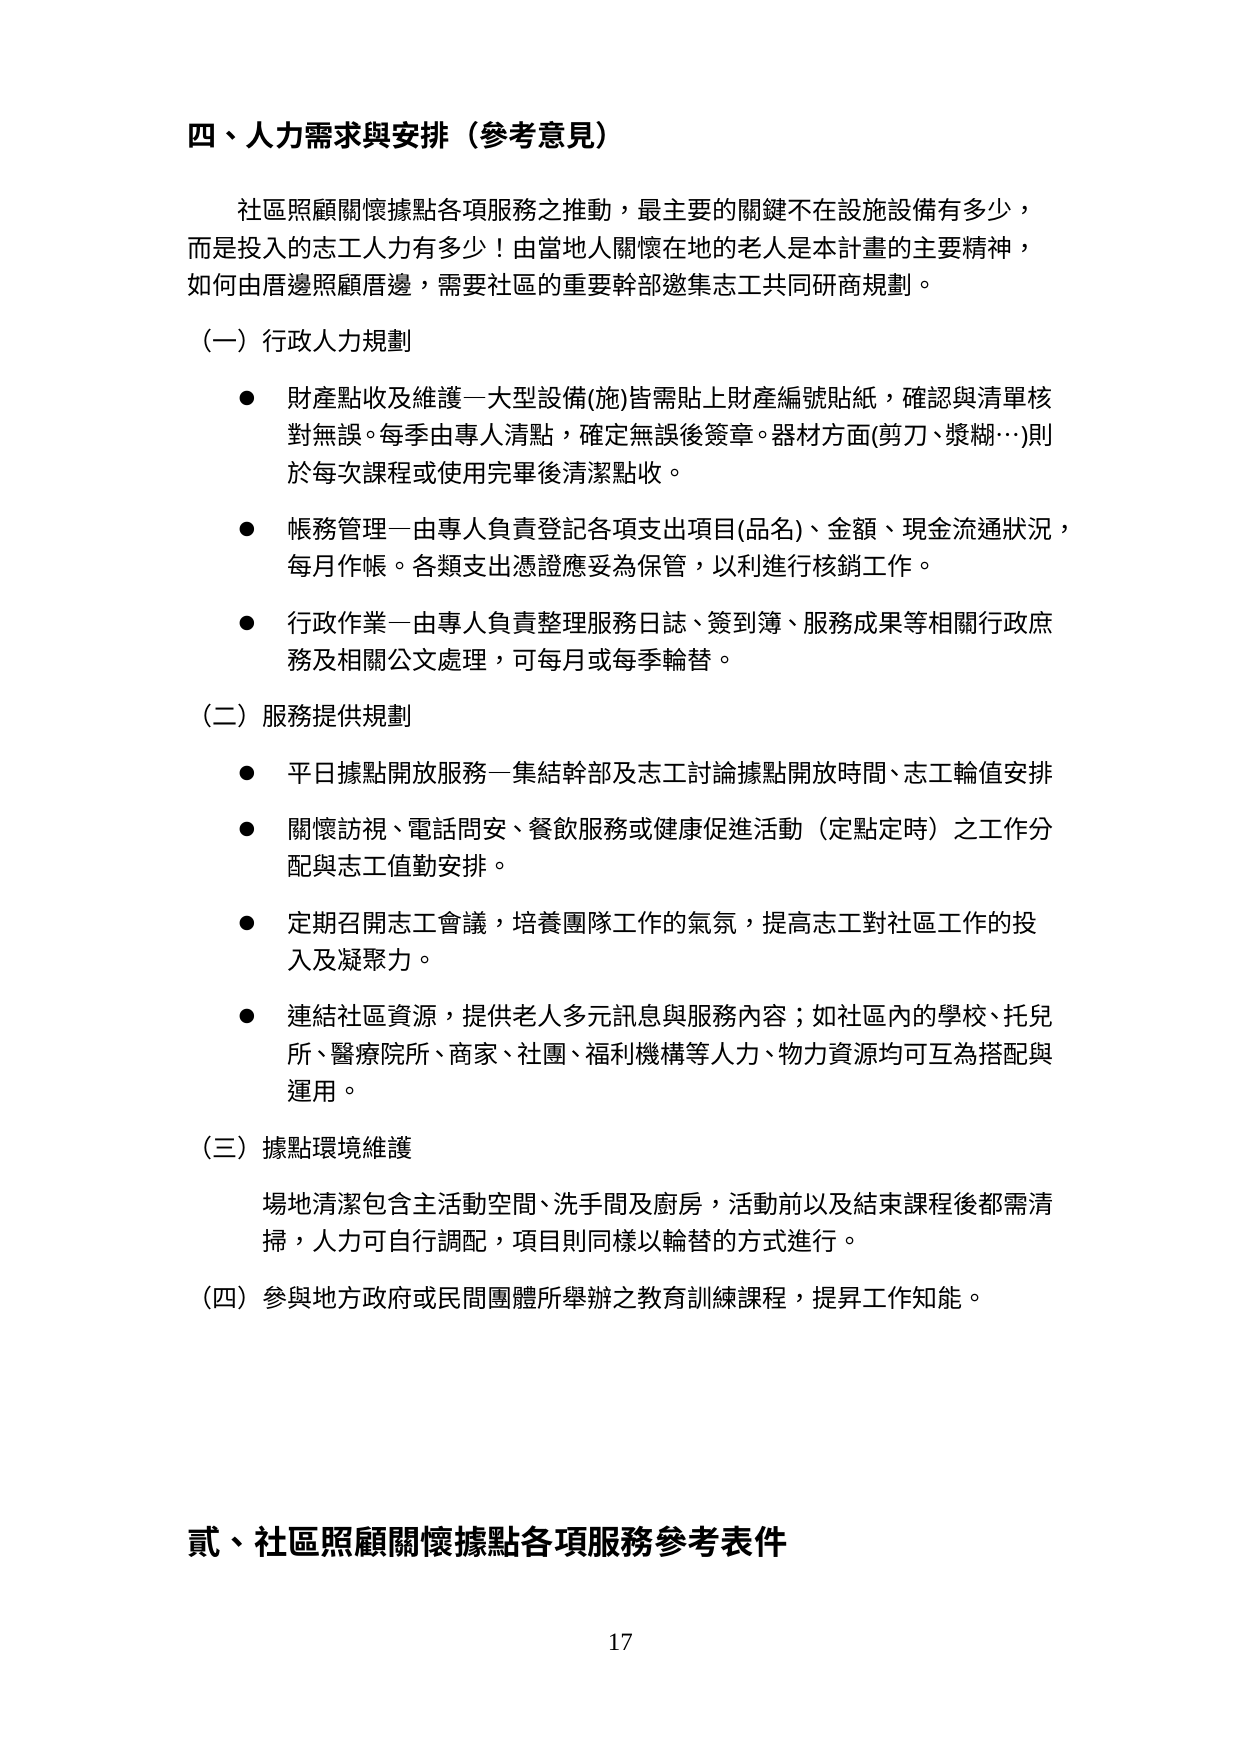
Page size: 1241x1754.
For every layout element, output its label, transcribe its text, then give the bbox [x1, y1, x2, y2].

text 場地清潔包含主活動空間、洗手間及廚房，活動前以及結束課程後都需清掃，人力可自行調配，項目則同樣以輪替的方式進行。 [262, 1184, 1053, 1259]
text （四）參與地方政府或民間團體所舉辦之教育訓練課程，提昇工作知能。 [187, 1277, 1053, 1315]
list 行政作業―由專人負責整理服務日誌、簽到簿、服務成果等相關行政庶務及相關公文處理，可每月或每季輪替。 [237, 602, 1053, 677]
list 關懷訪視、電話問安、餐飲服務或健康促進活動（定點定時）之工作分配與志工值勤安排。 [237, 809, 1053, 884]
text 四、人力需求與安排（參考意見） [187, 96, 1053, 171]
text （一）行政人力規劃 [187, 321, 1053, 359]
list 連結社區資源，提供老人多元訊息與服務內容；如社區內的學校、托兒所、醫療院所、商家、社團、福利機構等人力、物力資源均可互為搭配與運用。 [237, 996, 1053, 1109]
text 貳、社區照顧關懷據點各項服務參考表件 [187, 1502, 1053, 1577]
list 帳務管理―由專人負責登記各項支出項目(品名)、金額、現金流通狀況，每月作帳。各類支出憑證應妥為保管，以利進行核銷工作。 [237, 509, 1053, 584]
text （二）服務提供規劃 [187, 696, 1053, 734]
text 社區照顧關懷據點各項服務之推動，最主要的關鍵不在設施設備有多少，而是投入的志工人力有多少！由當地人關懷在地的老人是本計畫的主要精神，如何由厝邊照顧厝邊，需要社區的重要幹部邀集志工共同研商規劃。 [187, 190, 1053, 302]
text （三）據點環境維護 [187, 1127, 1053, 1165]
list 財產點收及維護―大型設備(施)皆需貼上財產編號貼紙，確認與清單核對無誤。每季由專人清點，確定無誤後簽章。器材方面(剪刀、漿糊…)則於每次課程或使用完畢後清潔點收。 [237, 377, 1053, 490]
list 定期召開志工會議，培養團隊工作的氣氛，提高志工對社區工作的投入及凝聚力。 [237, 902, 1053, 977]
list 平日據點開放服務―集結幹部及志工討論據點開放時間、志工輪值安排。 [237, 752, 1053, 790]
